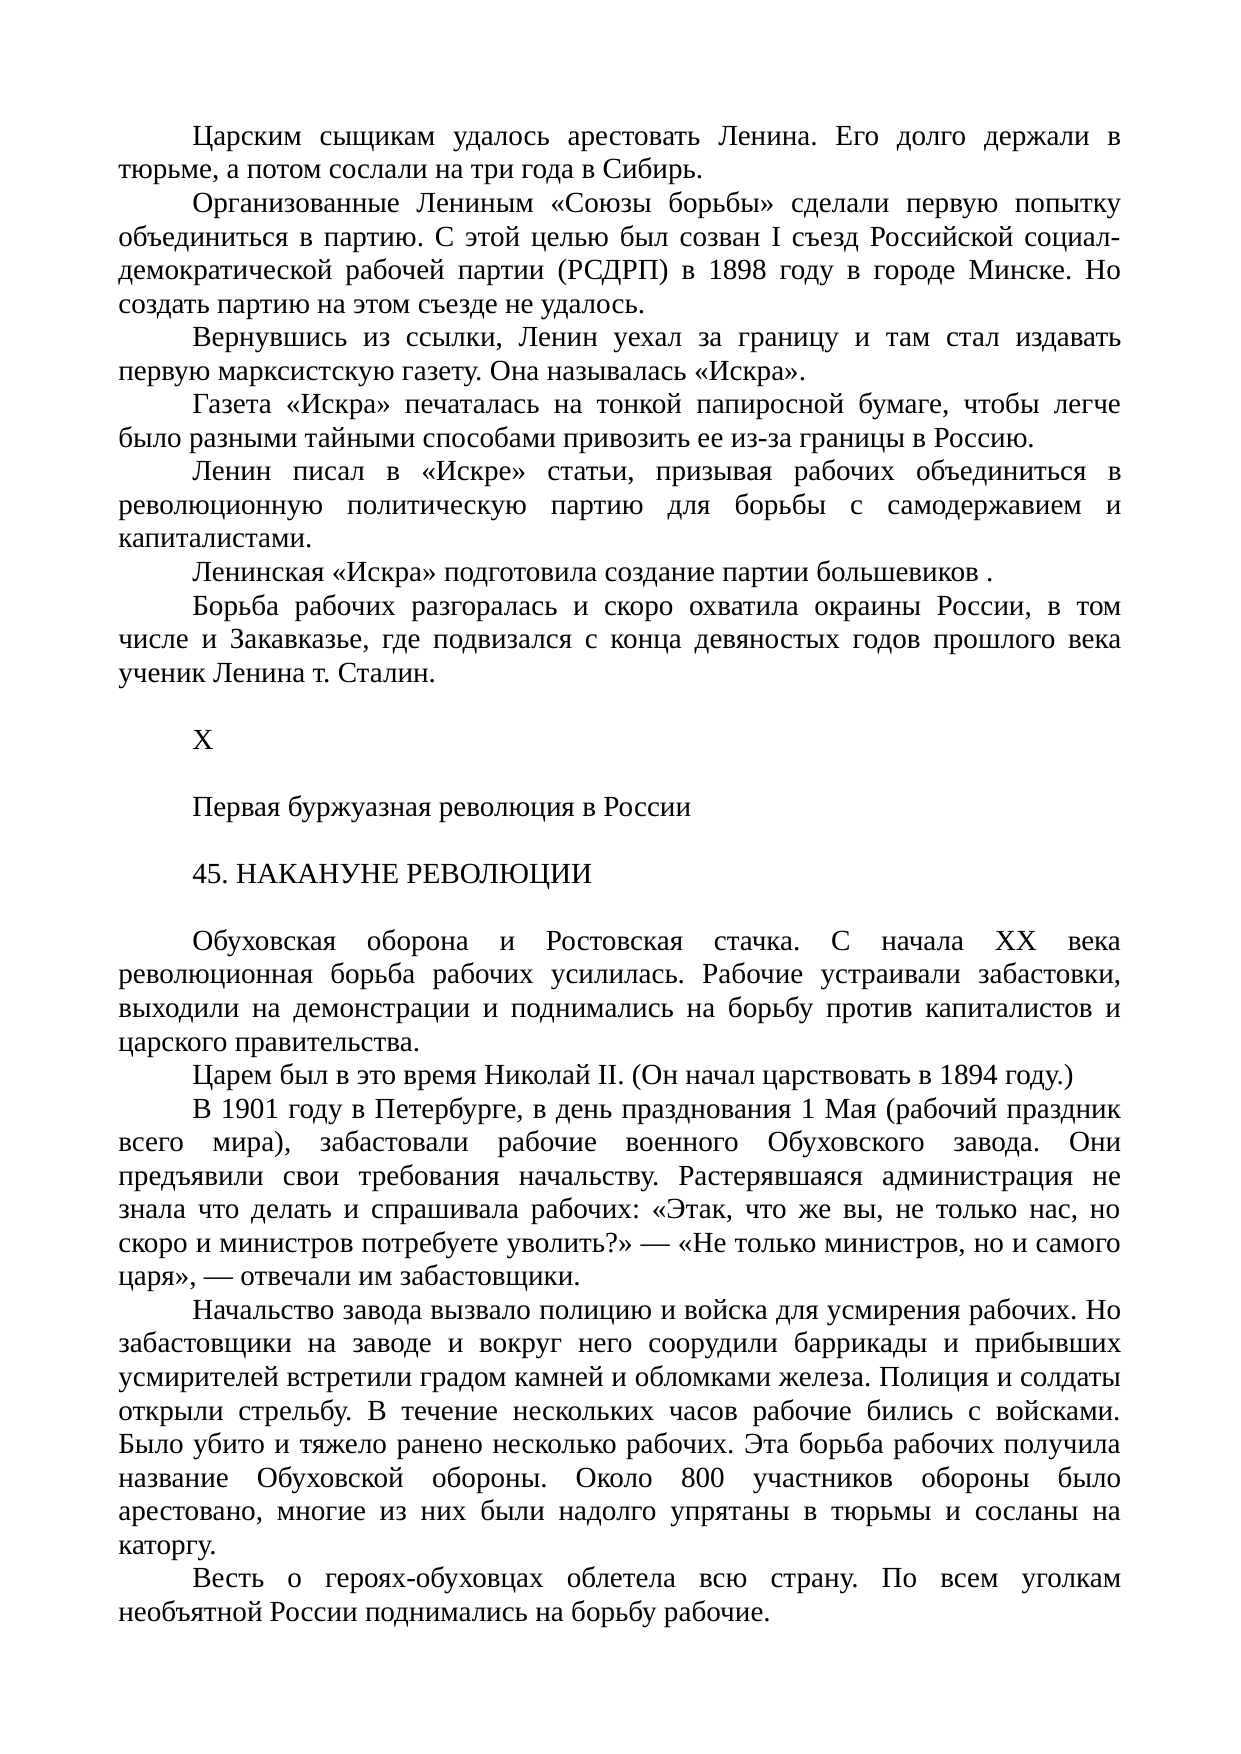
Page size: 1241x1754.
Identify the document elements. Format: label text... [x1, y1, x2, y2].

text Начальство завода вызвало полицию и войска для усмирения рабочих. Но забастовщики на заводе и вокруг него соорудили баррикады и прибывших усмирителей встретили градом камней и обломками железа. Полиция и солдаты открыли стрельбу. В течение нескольких часов рабочие бились с войсками. Было убито и тяжело ранено несколько рабочих. Эта борьба рабочих получила название Обуховской обороны. Около 800 участников обороны было арестовано, многие из них были надолго упрятаны в тюрьмы и сосланы на каторгу. [118, 1292, 1122, 1560]
text Вернувшись из ссылки, Ленин уехал за границу и там стал издавать первую марксистскую газету. Она называлась «Искра». [118, 319, 1122, 386]
text Ленинская «Искра» подготовила создание партии большевиков . [118, 554, 1122, 588]
text Организованные Лениным «Союзы борьбы» сделали первую попытку объединиться в партию. С этой целью был созван I съезд Российской социал-демократической рабочей партии (РСДРП) в 1898 году в городе Минске. Но создать партию на этом съезде не удалось. [118, 185, 1122, 319]
text Ленин писал в «Искре» статьи, призывая рабочих объединиться в революционную политическую партию для борьбы с самодержавием и капиталистами. [118, 453, 1122, 554]
text Газета «Искра» печаталась на тонкой папиросной бумаге, чтобы легче было разными тайными способами привозить ее из-за границы в Россию. [118, 386, 1122, 453]
text Царским сыщикам удалось арестовать Ленина. Его долго держали в тюрьме, а потом сослали на три года в Сибирь. [118, 118, 1122, 185]
text 45. НАКАНУНЕ РЕВОЛЮЦИИ [118, 856, 1122, 889]
text Весть о героях-обуховцах облетела всю страну. По всем уголкам необъятной России поднимались на борьбу рабочие. [118, 1560, 1122, 1627]
text Обуховская оборона и Ростовская стачка. С начала XX века революционная борьба рабочих усилилась. Рабочие устраивали забастовки, выходили на демонстрации и поднимались на борьбу против капиталистов и царского правительства. [118, 923, 1122, 1057]
text Царем был в это время Николай II. (Он начал царствовать в 1894 году.) [118, 1057, 1122, 1091]
text Борьба рабочих разгоралась и скоро охватила окраины России, в том числе и Закавказье, где подвизался с конца девяностых годов прошлого века ученик Ленина т. Сталин. [118, 588, 1122, 688]
text В 1901 году в Петербурге, в день празднования 1 Мая (рабочий праздник всего мира), забастовали рабочие военного Обуховского завода. Они предъявили свои требования начальству. Растерявшаяся администрация не знала что делать и спрашивала рабочих: «Этак, что же вы, не только нас, но скоро и министров потребуете уволить?» — «Не только министров, но и самого царя», — отвечали им забастовщики. [118, 1091, 1122, 1292]
text X [118, 722, 1122, 755]
text Первая буржуазная революция в России [118, 789, 1122, 822]
